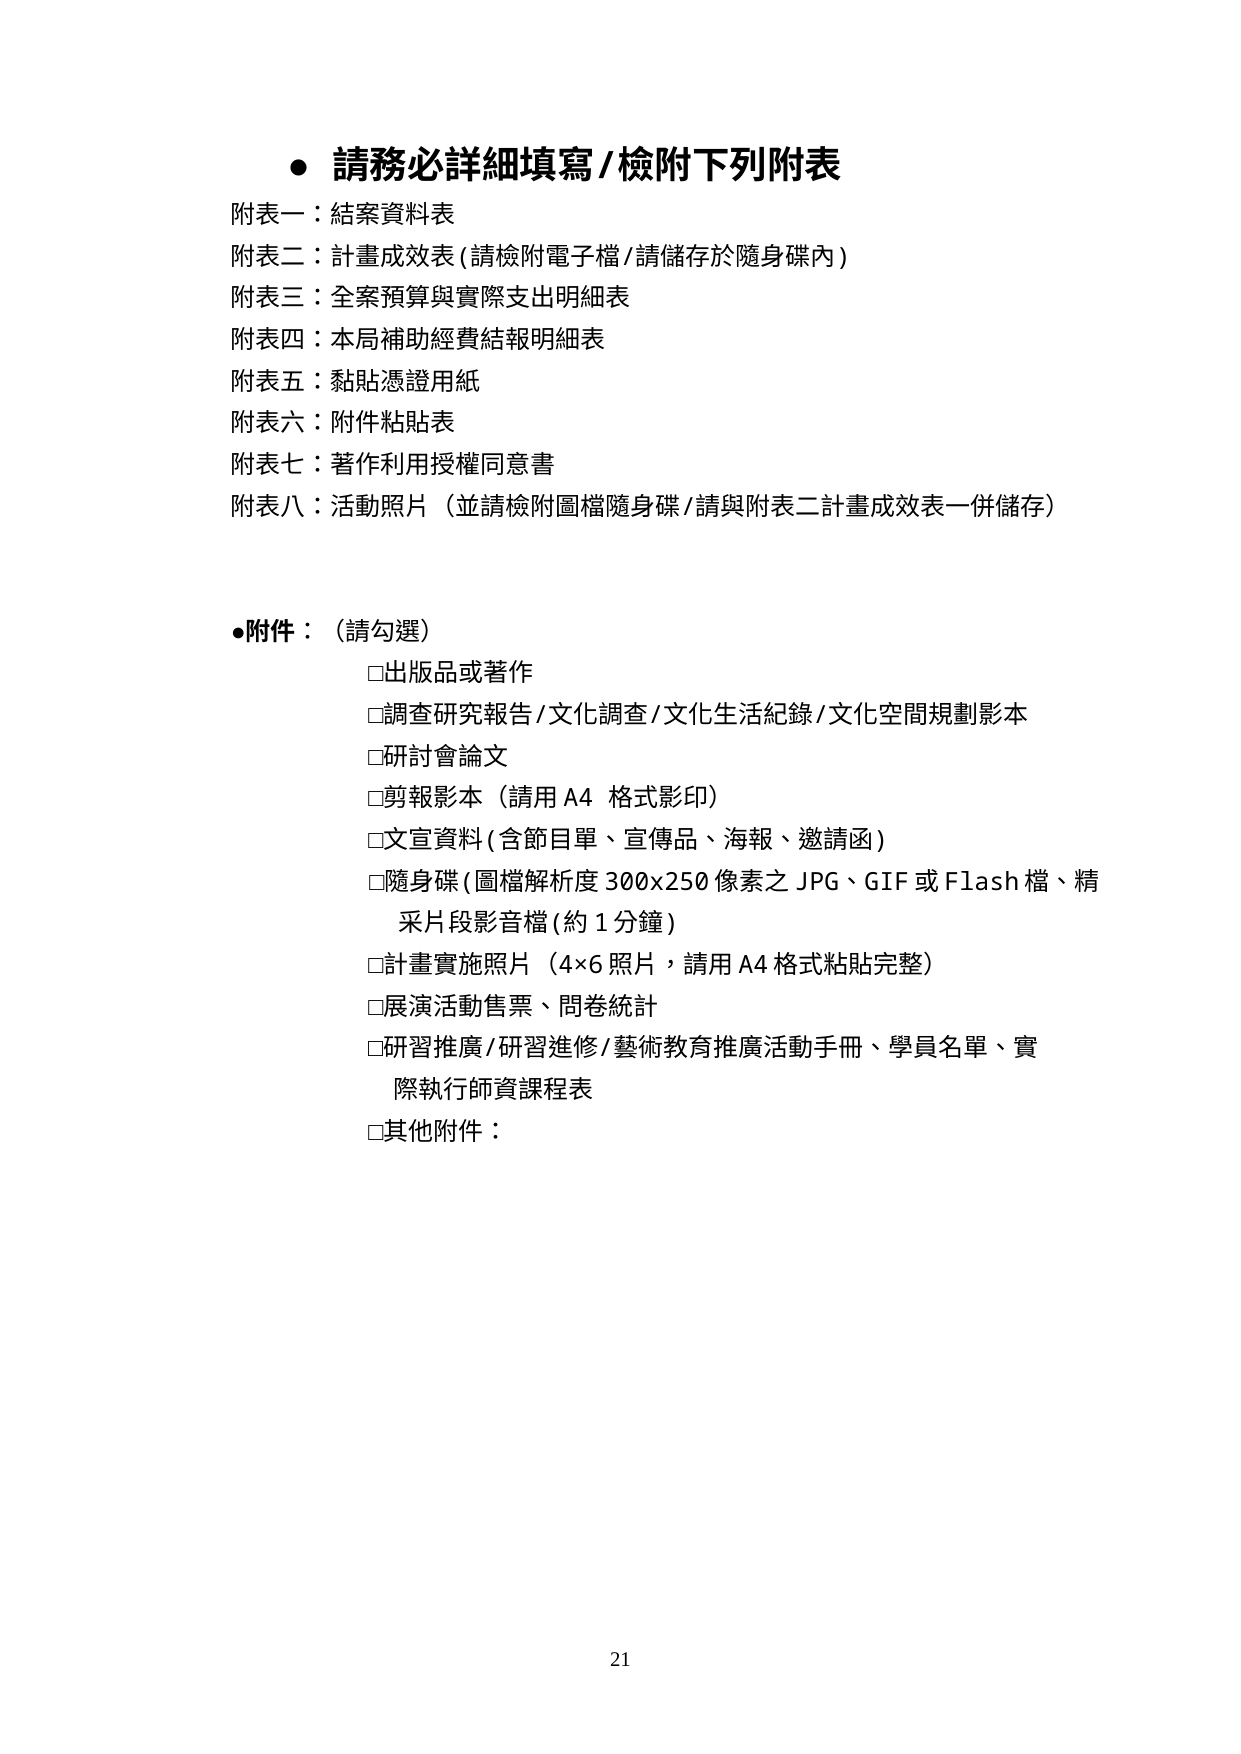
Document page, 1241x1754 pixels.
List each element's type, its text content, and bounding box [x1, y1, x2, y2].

text □研習推廣/研習進修/藝術教育推廣活動手冊、學員名單、實 [178, 1022, 1122, 1064]
text ● 請務必詳細填寫/檢附下列附表 [118, 134, 1122, 189]
text 附表八：活動照片（並請檢附圖檔隨身碟/請與附表二計畫成效表一併儲存） [231, 481, 1122, 522]
text 附表五：黏貼憑證用紙 [118, 356, 1122, 397]
text 附表七：著作利用授權同意書 [231, 439, 1122, 481]
text □出版品或著作 [118, 647, 1122, 689]
text □剪報影本（請用A4 格式影印） [6, 772, 1122, 814]
text □文宣資料(含節目單、宣傳品、海報、邀請函) [118, 814, 1122, 856]
text 附表三：全案預算與實際支出明細表 [118, 272, 1122, 314]
text 附表一：結案資料表 [118, 189, 1122, 231]
text □研討會論文 [118, 731, 1122, 772]
text □調查研究報告/文化調查/文化生活紀錄/文化空間規劃影本 [118, 689, 1122, 731]
text □計畫實施照片（4×6照片，請用A4格式粘貼完整） [118, 939, 1122, 981]
text 際執行師資課程表 [178, 1064, 1122, 1106]
text □展演活動售票、問卷統計 [118, 981, 1122, 1022]
text 附表六：附件粘貼表 [231, 397, 1122, 439]
text ●附件：（請勾選） [118, 606, 1122, 647]
text □隨身碟(圖檔解析度300x250像素之JPG、GIF或Flash檔、精采片段影音檔(約1分鐘) [369, 856, 1122, 939]
text 附表二：計畫成效表(請檢附電子檔/請儲存於隨身碟內) [118, 231, 1122, 272]
text □其他附件： [118, 1106, 1122, 1147]
text 附表四：本局補助經費結報明細表 [118, 314, 1122, 356]
